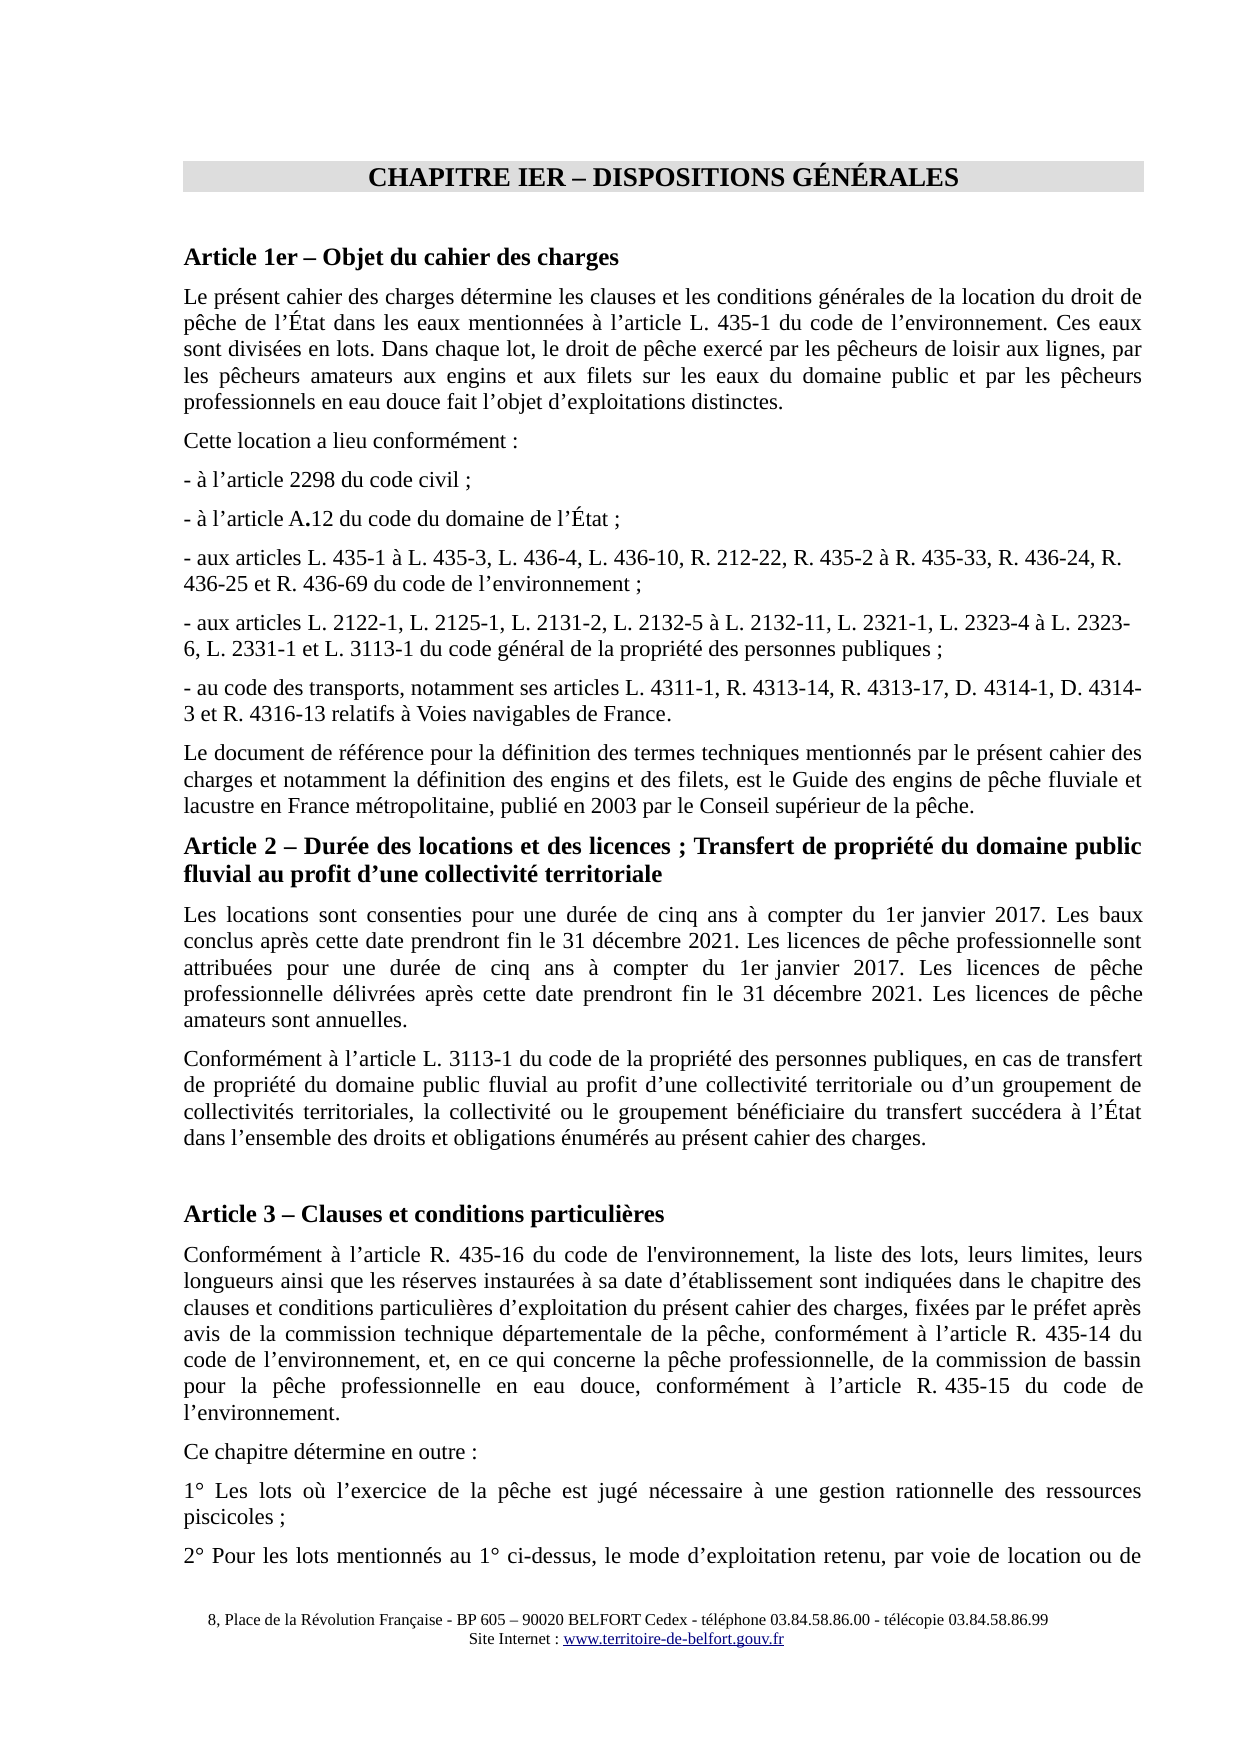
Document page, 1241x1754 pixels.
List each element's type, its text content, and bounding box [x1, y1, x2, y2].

text Article 1er – Objet du cahier des charges [183, 242, 1144, 270]
text Article 3 – Clauses et conditions particulières [183, 1199, 1144, 1228]
text 2° Pour les lots mentionnés au 1° ci-dessus, le mode d’exploitation retenu, par voie de location ou de [183, 1542, 1144, 1568]
text Ce chapitre détermine en outre : [183, 1438, 1144, 1464]
text - aux articles L. 2122-1, L. 2125-1, L. 2131-2, L. 2132-5 à L. 2132-11, L. 2321-1, L. 2323-4 à L. 2323-6, L. 2331-1 et L. 3113-1 du code général de la propriété des personnes publiques ; [183, 609, 1144, 662]
text CHAPITRE IER – DISPOSITIONS GÉNÉRALES [183, 161, 1144, 192]
text Conformément à l’article R. 435-16 du code de l'environnement, la liste des lots, leurs limites, leurs longueurs ainsi que les réserves instaurées à sa date d’établissement sont indiquées dans le chapitre des clauses et conditions particulières d’exploitation du présent cahier des charges, fixées par le préfet après avis de la commission technique départementale de la pêche, conformément à l’article R. 435-14 du code de l’environnement, et, en ce qui concerne la pêche professionnelle, de la commission de bassin pour la pêche professionnelle en eau douce, conformément à l’article R. 435‑15 du code de l’environnement. [183, 1241, 1144, 1425]
text - à l’article 2298 du code civil ; [183, 466, 1144, 492]
text Les locations sont consenties pour une durée de cinq ans à compter du 1er janvier 2017. Les baux conclus après cette date prendront fin le 31 décembre 2021. Les licences de pêche professionnelle sont attribuées pour une durée de cinq ans à compter du 1er janvier 2017. Les licences de pêche professionnelle délivrées après cette date prendront fin le 31 décembre 2021. Les licences de pêche amateurs sont annuelles. [183, 901, 1144, 1033]
text - à l’article A.12 du code du domaine de l’État ; [183, 505, 1144, 531]
text 1° Les lots où l’exercice de la pêche est jugé nécessaire à une gestion rationnelle des ressources piscicoles ; [183, 1477, 1144, 1529]
text Article 2 – Durée des locations et des licences ; Transfert de propriété du domaine public fluvial au profit d’une collectivité territoriale [183, 831, 1144, 888]
text Le document de référence pour la définition des termes techniques mentionnés par le présent cahier des charges et notamment la définition des engins et des filets, est le Guide des engins de pêche fluviale et lacustre en France métropolitaine, publié en 2003 par le Conseil supérieur de la pêche. [183, 739, 1144, 818]
text Le présent cahier des charges détermine les clauses et les conditions générales de la location du droit de pêche de l’État dans les eaux mentionnées à l’article L. 435-1 du code de l’environnement. Ces eaux sont divisées en lots. Dans chaque lot, le droit de pêche exercé par les pêcheurs de loisir aux lignes, par les pêcheurs amateurs aux engins et aux filets sur les eaux du domaine public et par les pêcheurs professionnels en eau douce fait l’objet d’exploitations distinctes. [183, 283, 1144, 414]
text Cette location a lieu conformément : [183, 427, 1144, 453]
text - aux articles L. 435-1 à L. 435-3, L. 436-4, L. 436-10, R. 212-22, R. 435-2 à R. 435-33, R. 436-24, R. 436-25 et R. 436-69 du code de l’environnement ; [183, 544, 1144, 596]
text - au code des transports, notamment ses articles L. 4311-1, R. 4313-14, R. 4313-17, D. 4314-1, D. 4314-3 et R. 4316-13 relatifs à Voies navigables de France. [183, 674, 1144, 727]
text Conformément à l’article L. 3113-1 du code de la propriété des personnes publiques, en cas de transfert de propriété du domaine public fluvial au profit d’une collectivité territoriale ou d’un groupement de collectivités territoriales, la collectivité ou le groupement bénéficiaire du transfert succédera à l’État dans l’ensemble des droits et obligations énumérés au présent cahier des charges. [183, 1045, 1144, 1151]
